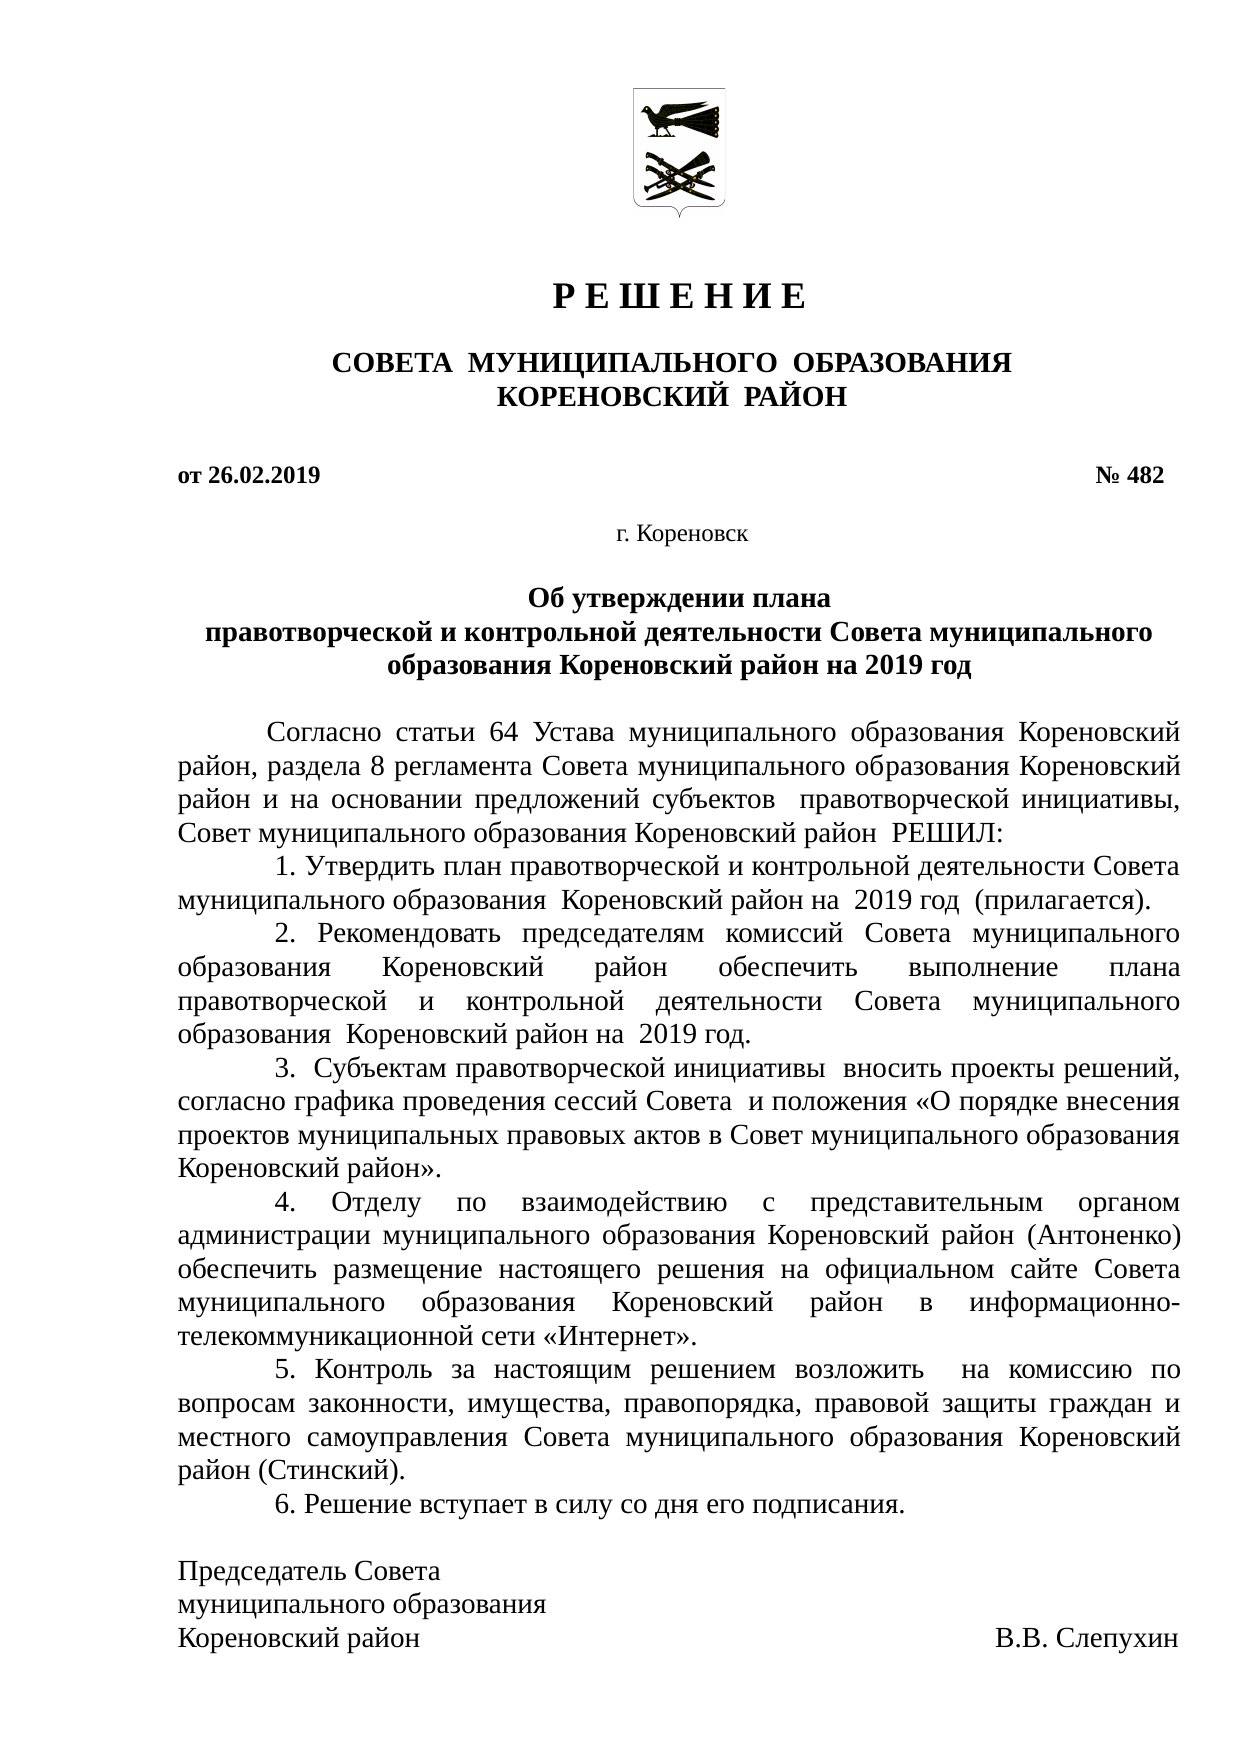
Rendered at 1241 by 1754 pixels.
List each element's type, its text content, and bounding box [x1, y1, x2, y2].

text Согласно статьи 64 Устава муниципального образования Кореновский район, раздела 8 регламента Совета муниципального образования Кореновский район и на основании предложений субъектов правотворческой инициативы, Совет муниципального образования Кореновский район РЕШИЛ: [177, 714, 1181, 848]
text правотворческой и контрольной деятельности Совета муниципального [177, 614, 1181, 647]
text 5. Контроль за настоящим решением возложить на комиссию по вопросам законности, имущества, правопорядка, правовой защиты граждан и местного самоуправления Совета муниципаль­ного образования Кореновский район (Стинский). [177, 1352, 1181, 1486]
subtitle КОРЕНОВСКИЙ РАЙОН [177, 379, 1181, 412]
text 3. Субъектам правотворческой инициативы вносить проекты решений, согласно графика проведения сессий Совета и положения «О порядке внесения проектов муниципальных правовых актов в Совет муниципального образования Кореновский район». [177, 1050, 1181, 1184]
text Председатель Совета [177, 1553, 1181, 1586]
text от 26.02.2019 № 482 [177, 460, 1181, 489]
text 4. Отделу по взаимодействию с представительным органом администрации муниципального образования Кореновский район (Антоненко) обеспечить размещение настоящего решения на официальном сайте Совета муниципального образования Кореновский район в информационно-телекоммуникационной сети «Интернет». [177, 1184, 1181, 1352]
text образования Кореновский район на 2019 год [177, 647, 1181, 681]
text Об утверждении плана [177, 580, 1181, 614]
subtitle СОВЕТА МУНИЦИПАЛЬНОГО ОБРАЗОВАНИЯ [177, 345, 1181, 379]
text муниципального образования [177, 1586, 1181, 1620]
text 2. Рекомендовать председателям комиссий Совета муниципального образования Кореновский район обеспечить выполнение плана правотворческой и контрольной деятельности Совета муниципального образования Кореновский район на 2019 год. [177, 916, 1181, 1050]
text 6. Решение вступает в силу со дня его подписания. [177, 1486, 1181, 1519]
subtitle Р Е Ш Е Н И Е [177, 273, 1181, 317]
text г. Кореновск [177, 518, 1181, 547]
picture [633, 88, 725, 218]
text Кореновский район В.В. Слепухин [177, 1620, 1181, 1653]
text 1. Утвердить план правотворческой и контрольной деятельности Совета муниципального образования Кореновский район на 2019 год (прилагается). [177, 848, 1181, 916]
